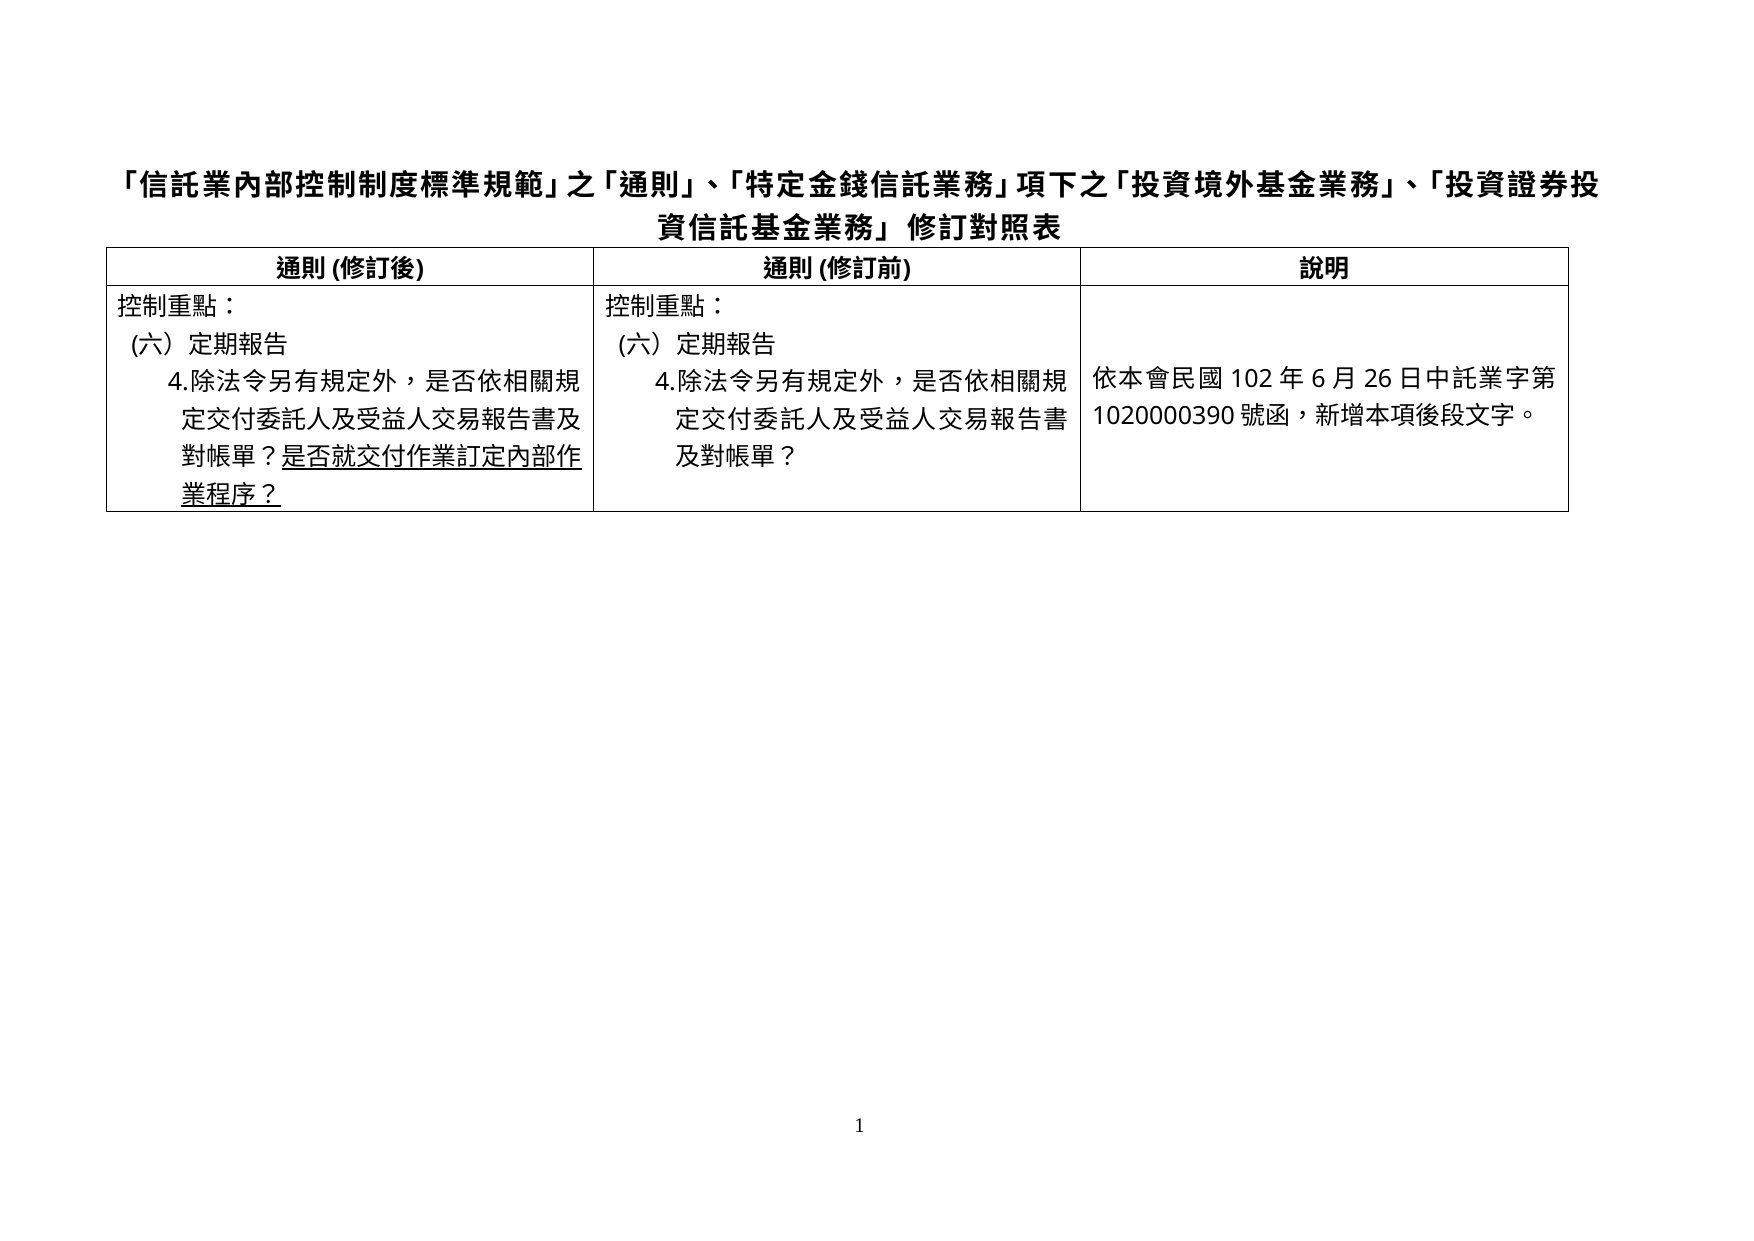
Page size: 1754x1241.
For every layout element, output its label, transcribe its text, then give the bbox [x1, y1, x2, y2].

table_header 通則 (修訂前) [594, 248, 1080, 285]
table_cell 依本會民國102年6月26日中託業字第1020000390號函，新增本項後段文字。 [1081, 286, 1568, 511]
table_header 通則 (修訂後) [107, 248, 593, 285]
table_header 說明 [1081, 248, 1568, 285]
table_cell 控制重點： (六）定期報告 4.除法令另有規定外，是否依相關規定交付委託人及受益人交易報告書及對帳單？ [594, 286, 1080, 511]
text 「信託業內部控制制度標準規範」之「通則」、「特定金錢信託業務」項下之「投資境外基金業務」、「投資證券投資信託基金業務」修訂對照表 [118, 162, 1600, 247]
table_cell 控制重點： (六）定期報告 4.除法令另有規定外，是否依相關規定交付委託人及受益人交易報告書及對帳單？是否就交付作業訂定內部作業程序？ [107, 286, 593, 511]
